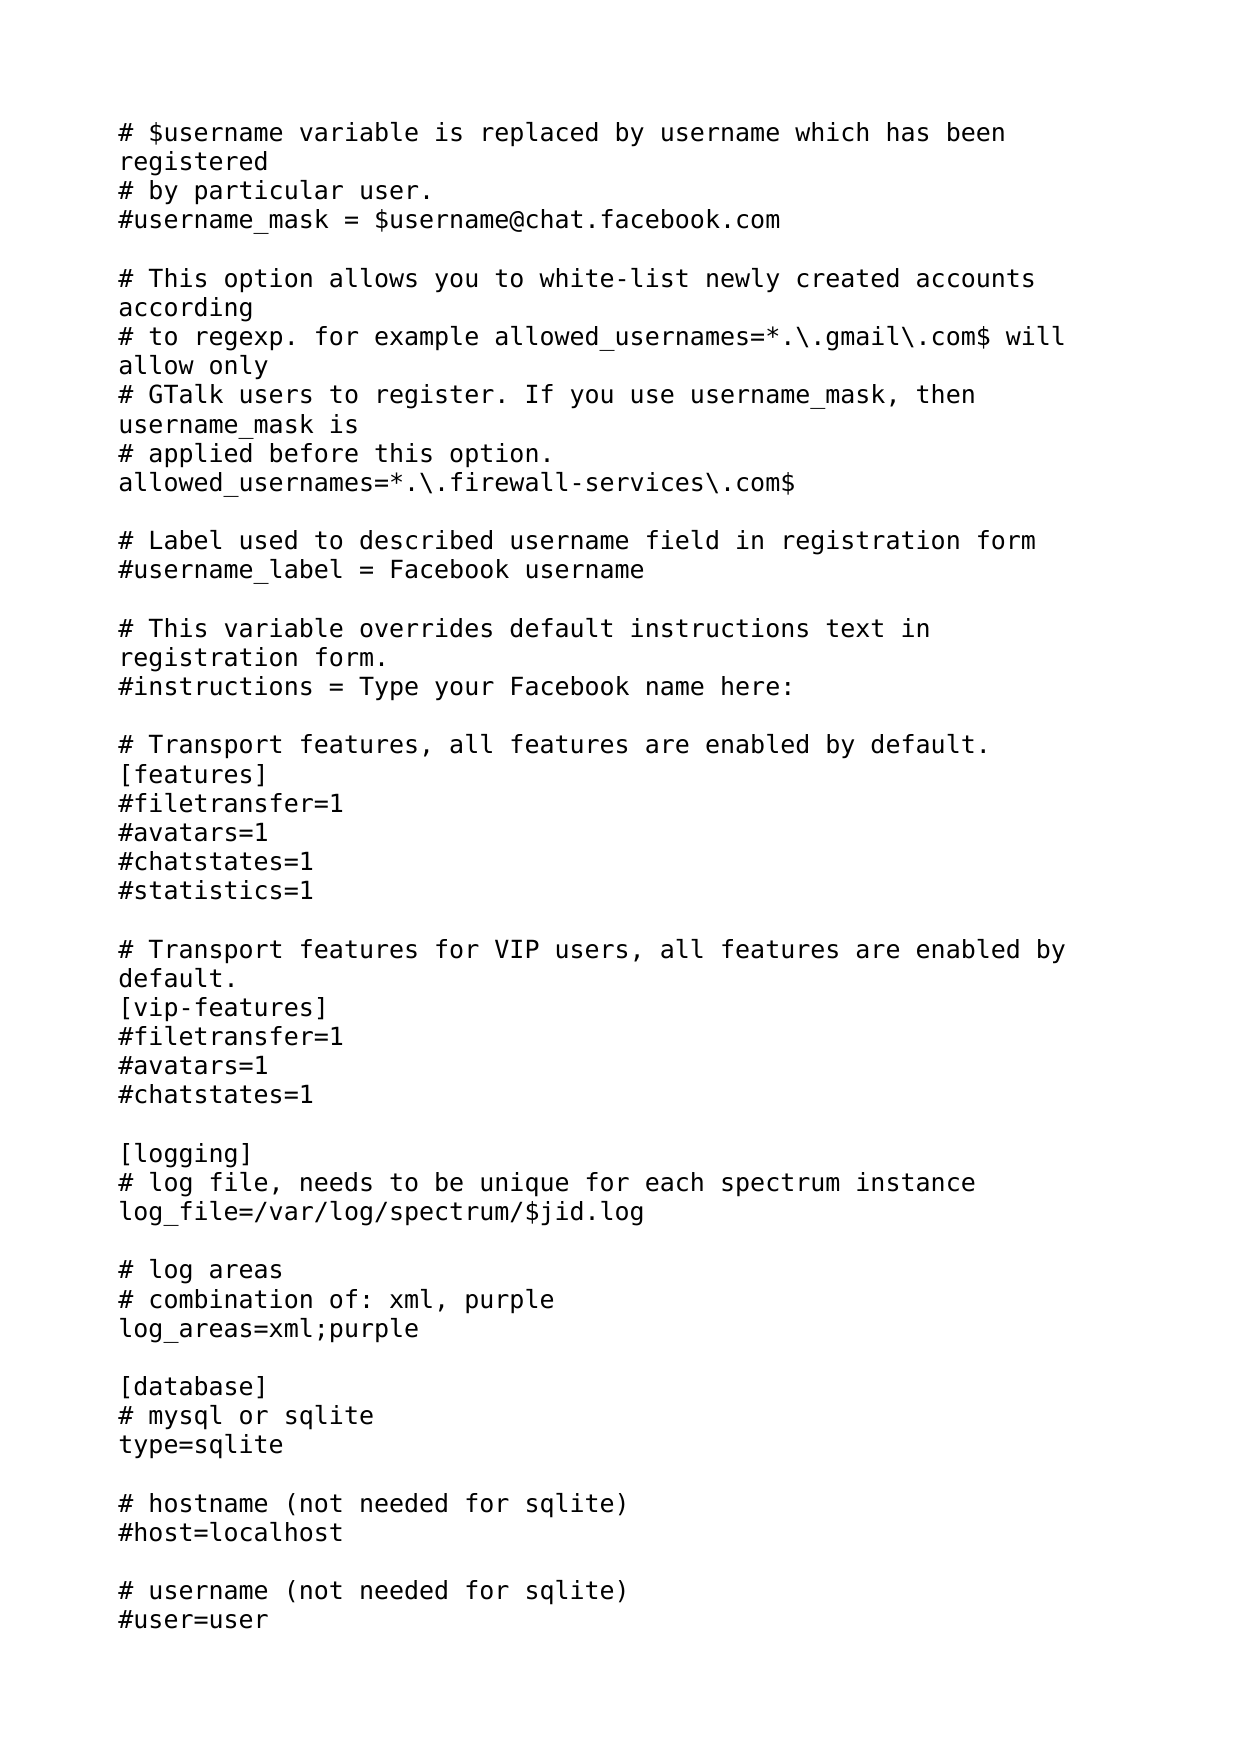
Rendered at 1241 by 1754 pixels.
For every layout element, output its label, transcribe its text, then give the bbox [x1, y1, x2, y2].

text # $username variable is replaced by username which has been registered # by particular user. #username_mask = $username@chat.facebook.com # This option allows you to white-list newly created accounts according # to regexp. for example allowed_usernames=*.\.gmail\.com$ will allow only # GTalk users to register. If you use username_mask, then username_mask is # applied before this option. allowed_usernames=*.\.firewall-services\.com$ # Label used to described username field in registration form #username_label = Facebook username # This variable overrides default instructions text in registration form. #instructions = Type your Facebook name here: # Transport features, all features are enabled by default. [features] #filetransfer=1 #avatars=1 #chatstates=1 #statistics=1 # Transport features for VIP users, all features are enabled by default. [vip-features] #filetransfer=1 #avatars=1 #chatstates=1 [logging] # log file, needs to be unique for each spectrum instance log_file=/var/log/spectrum/$jid.log # log areas # combination of: xml, purple log_areas=xml;purple [database] # mysql or sqlite type=sqlite # hostname (not needed for sqlite) #host=localhost # username (not needed for sqlite) #user=user [118, 118, 1122, 1635]
